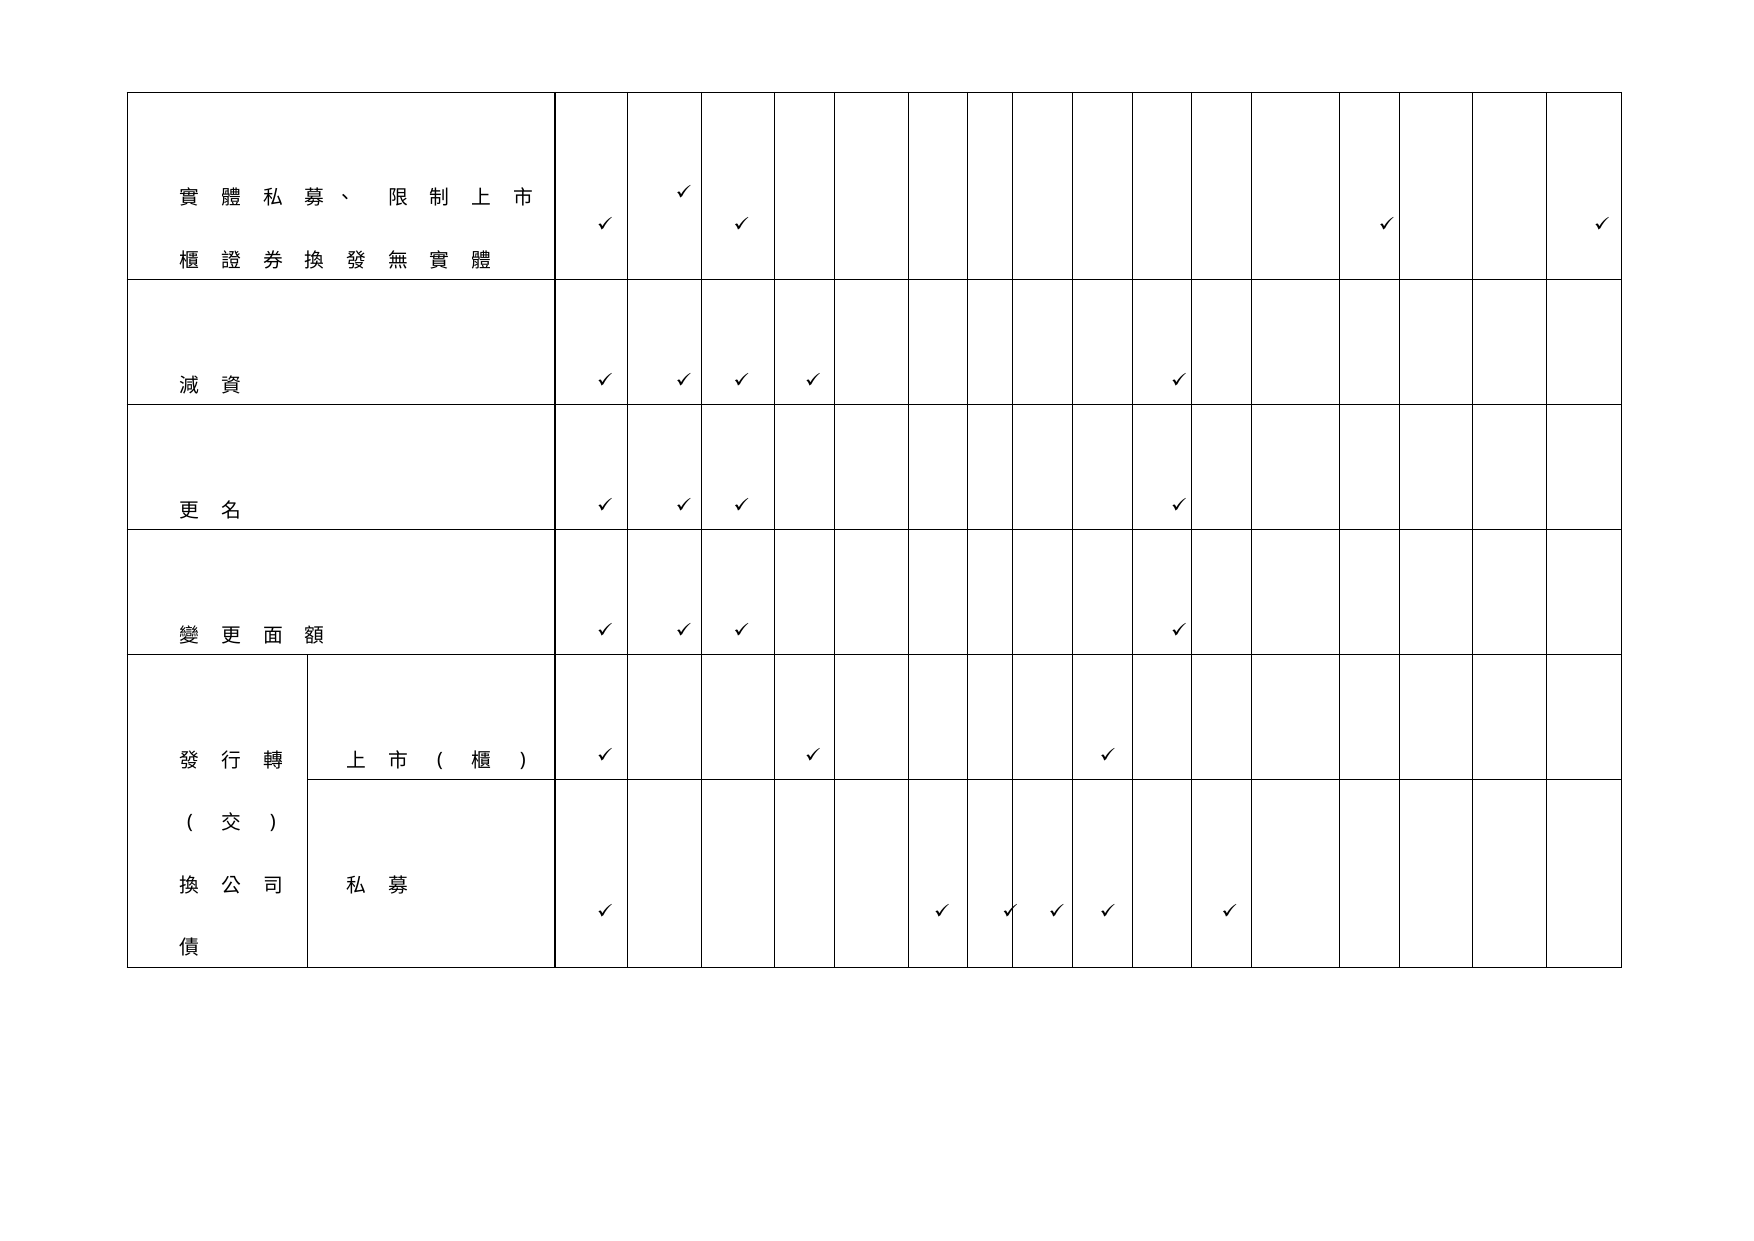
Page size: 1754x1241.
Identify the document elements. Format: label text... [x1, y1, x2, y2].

table_cell  [1192, 780, 1251, 967]
table_cell [1340, 780, 1399, 967]
table_cell [775, 405, 834, 529]
table_cell  [702, 280, 774, 404]
table_cell [1013, 530, 1072, 654]
table_cell [835, 780, 908, 967]
table_cell  [1547, 93, 1621, 279]
table_cell [1192, 405, 1251, 529]
table_cell [968, 655, 1012, 779]
table_cell 變更面額 [128, 530, 554, 654]
table_cell  [1073, 780, 1132, 967]
table_cell  [702, 405, 774, 529]
table_cell [968, 93, 1012, 279]
table_cell [1473, 530, 1546, 654]
table_cell [775, 530, 834, 654]
table_cell [1400, 780, 1472, 967]
table_cell [1252, 655, 1339, 779]
table_cell [1473, 280, 1546, 404]
table_cell [1400, 405, 1472, 529]
table_cell [1252, 93, 1339, 279]
table_cell [1547, 655, 1621, 779]
table_cell 發行轉(交)換公司債 [128, 655, 307, 967]
table_cell [1192, 655, 1251, 779]
table_cell 實體私募、限制上市櫃證券換發無實體 [128, 93, 554, 279]
table_cell 上市(櫃) [308, 655, 554, 779]
table_cell [1473, 655, 1546, 779]
table_cell [835, 280, 908, 404]
table_cell [1400, 93, 1472, 279]
table_cell  [556, 280, 627, 404]
table_cell [909, 655, 967, 779]
table_cell [775, 780, 834, 967]
table_cell [1252, 780, 1339, 967]
table_cell [1473, 405, 1546, 529]
table_cell [1073, 280, 1132, 404]
table_cell [968, 405, 1012, 529]
table_cell [1252, 530, 1339, 654]
table_cell [1400, 530, 1472, 654]
table_cell  [628, 405, 701, 529]
table_cell [835, 655, 908, 779]
table_cell  [628, 530, 701, 654]
table_cell [909, 530, 967, 654]
table_cell [1013, 405, 1072, 529]
table_cell [1073, 405, 1132, 529]
table_cell [1252, 280, 1339, 404]
table_cell [1400, 280, 1472, 404]
table_cell [835, 530, 908, 654]
table_cell  [1133, 280, 1191, 404]
table_cell  [556, 780, 627, 967]
table_cell  [556, 405, 627, 529]
table_cell  [702, 93, 774, 279]
table_cell [1133, 93, 1191, 279]
table_cell [835, 93, 908, 279]
table_cell [1340, 280, 1399, 404]
table_cell [909, 93, 967, 279]
table_cell  [968, 780, 1012, 967]
table_cell [1473, 93, 1546, 279]
table_cell [775, 93, 834, 279]
table_cell  [1133, 530, 1191, 654]
table_cell [1547, 405, 1621, 529]
table_cell [1013, 655, 1072, 779]
table_cell 減資 [128, 280, 554, 404]
table_cell [968, 280, 1012, 404]
table_cell  [556, 93, 627, 279]
table_cell  [775, 280, 834, 404]
table_cell [1340, 655, 1399, 779]
table_cell [1133, 655, 1191, 779]
table_cell  [909, 780, 967, 967]
table_cell [1073, 93, 1132, 279]
table_cell [1340, 405, 1399, 529]
table_cell 私募 [308, 780, 554, 967]
table_cell [835, 405, 908, 529]
table_cell [1473, 780, 1546, 967]
table_cell [1547, 530, 1621, 654]
table_cell [1340, 530, 1399, 654]
table_cell [968, 530, 1012, 654]
table_cell  [1340, 93, 1399, 279]
table_cell [1192, 280, 1251, 404]
table_cell [702, 780, 774, 967]
table_cell [628, 655, 701, 779]
table_cell [1252, 405, 1339, 529]
table_cell  [1013, 780, 1072, 967]
table_cell 更名 [128, 405, 554, 529]
table_cell [1013, 280, 1072, 404]
table_cell  [702, 530, 774, 654]
table_cell  [1133, 405, 1191, 529]
table_cell [1547, 280, 1621, 404]
table_cell  [628, 93, 701, 279]
table_cell [628, 780, 701, 967]
table_cell  [556, 530, 627, 654]
table_cell [1133, 780, 1191, 967]
table_cell [1192, 93, 1251, 279]
table_cell [1547, 780, 1621, 967]
table_cell  [775, 655, 834, 779]
table_cell [702, 655, 774, 779]
table_cell [1192, 530, 1251, 654]
table_cell  [1073, 655, 1132, 779]
table_cell [1013, 93, 1072, 279]
table_cell [1400, 655, 1472, 779]
table_cell [1073, 530, 1132, 654]
table_cell [909, 405, 967, 529]
table_cell  [556, 655, 627, 779]
table_cell [909, 280, 967, 404]
table_cell  [628, 280, 701, 404]
